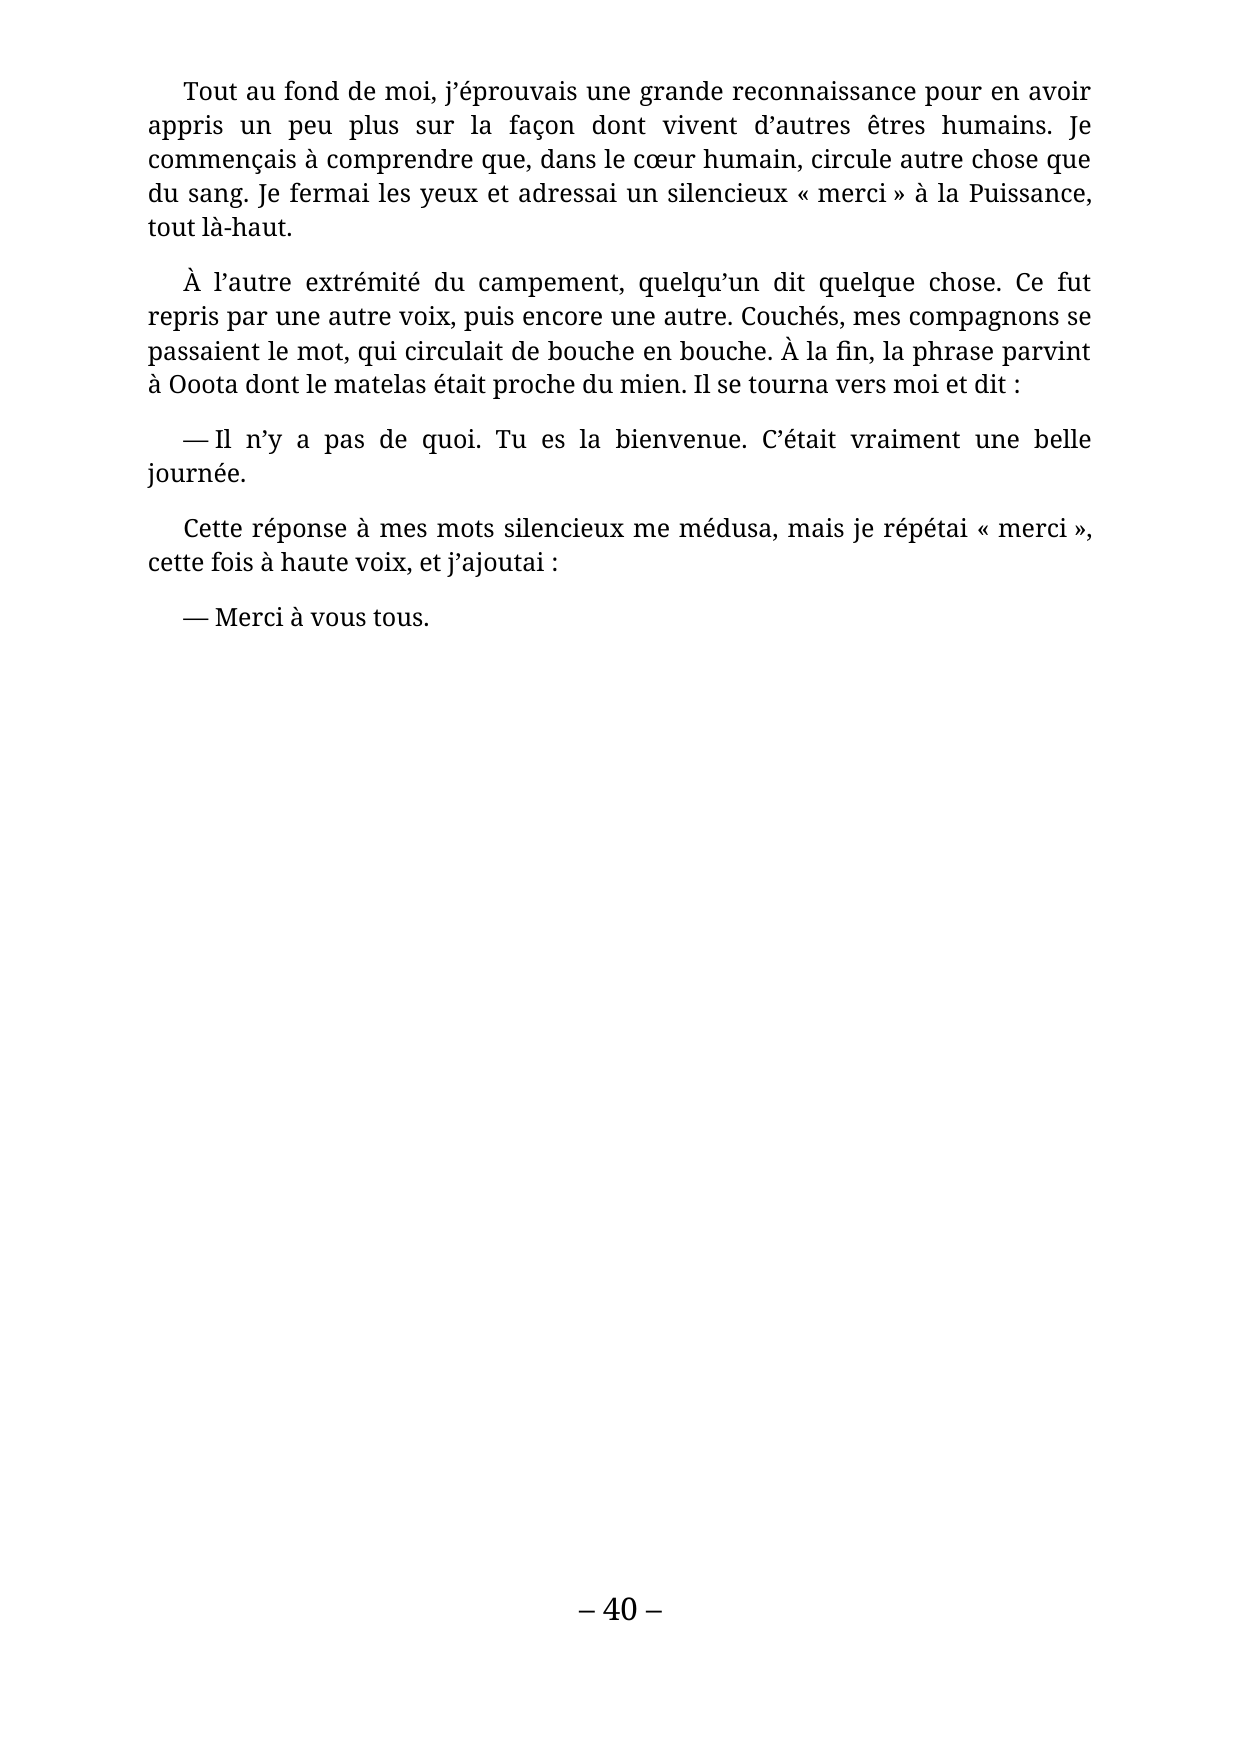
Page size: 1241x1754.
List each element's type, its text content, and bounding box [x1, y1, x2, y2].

text — Merci à vous tous. [148, 600, 1092, 634]
text Cette réponse à mes mots silencieux me médusa, mais je répétai « merci », cette fois à haute voix, et j’ajoutai : [148, 511, 1092, 579]
text — Il n’y a pas de quoi. Tu es la bienvenue. C’était vraiment une belle journée. [148, 422, 1092, 490]
text À l’autre extrémité du campement, quelqu’un dit quelque chose. Ce fut repris par une autre voix, puis encore une autre. Couchés, mes compagnons se passaient le mot, qui circulait de bouche en bouche. À la fin, la phrase parvint à Ooota dont le matelas était proche du mien. Il se tourna vers moi et dit : [148, 265, 1092, 401]
text Tout au fond de moi, j’éprouvais une grande reconnaissance pour en avoir appris un peu plus sur la façon dont vivent d’autres êtres humains. Je commençais à comprendre que, dans le cœur humain, circule autre chose que du sang. Je fermai les yeux et adressai un silencieux « merci » à la Puissance, tout là-haut. [148, 74, 1092, 244]
